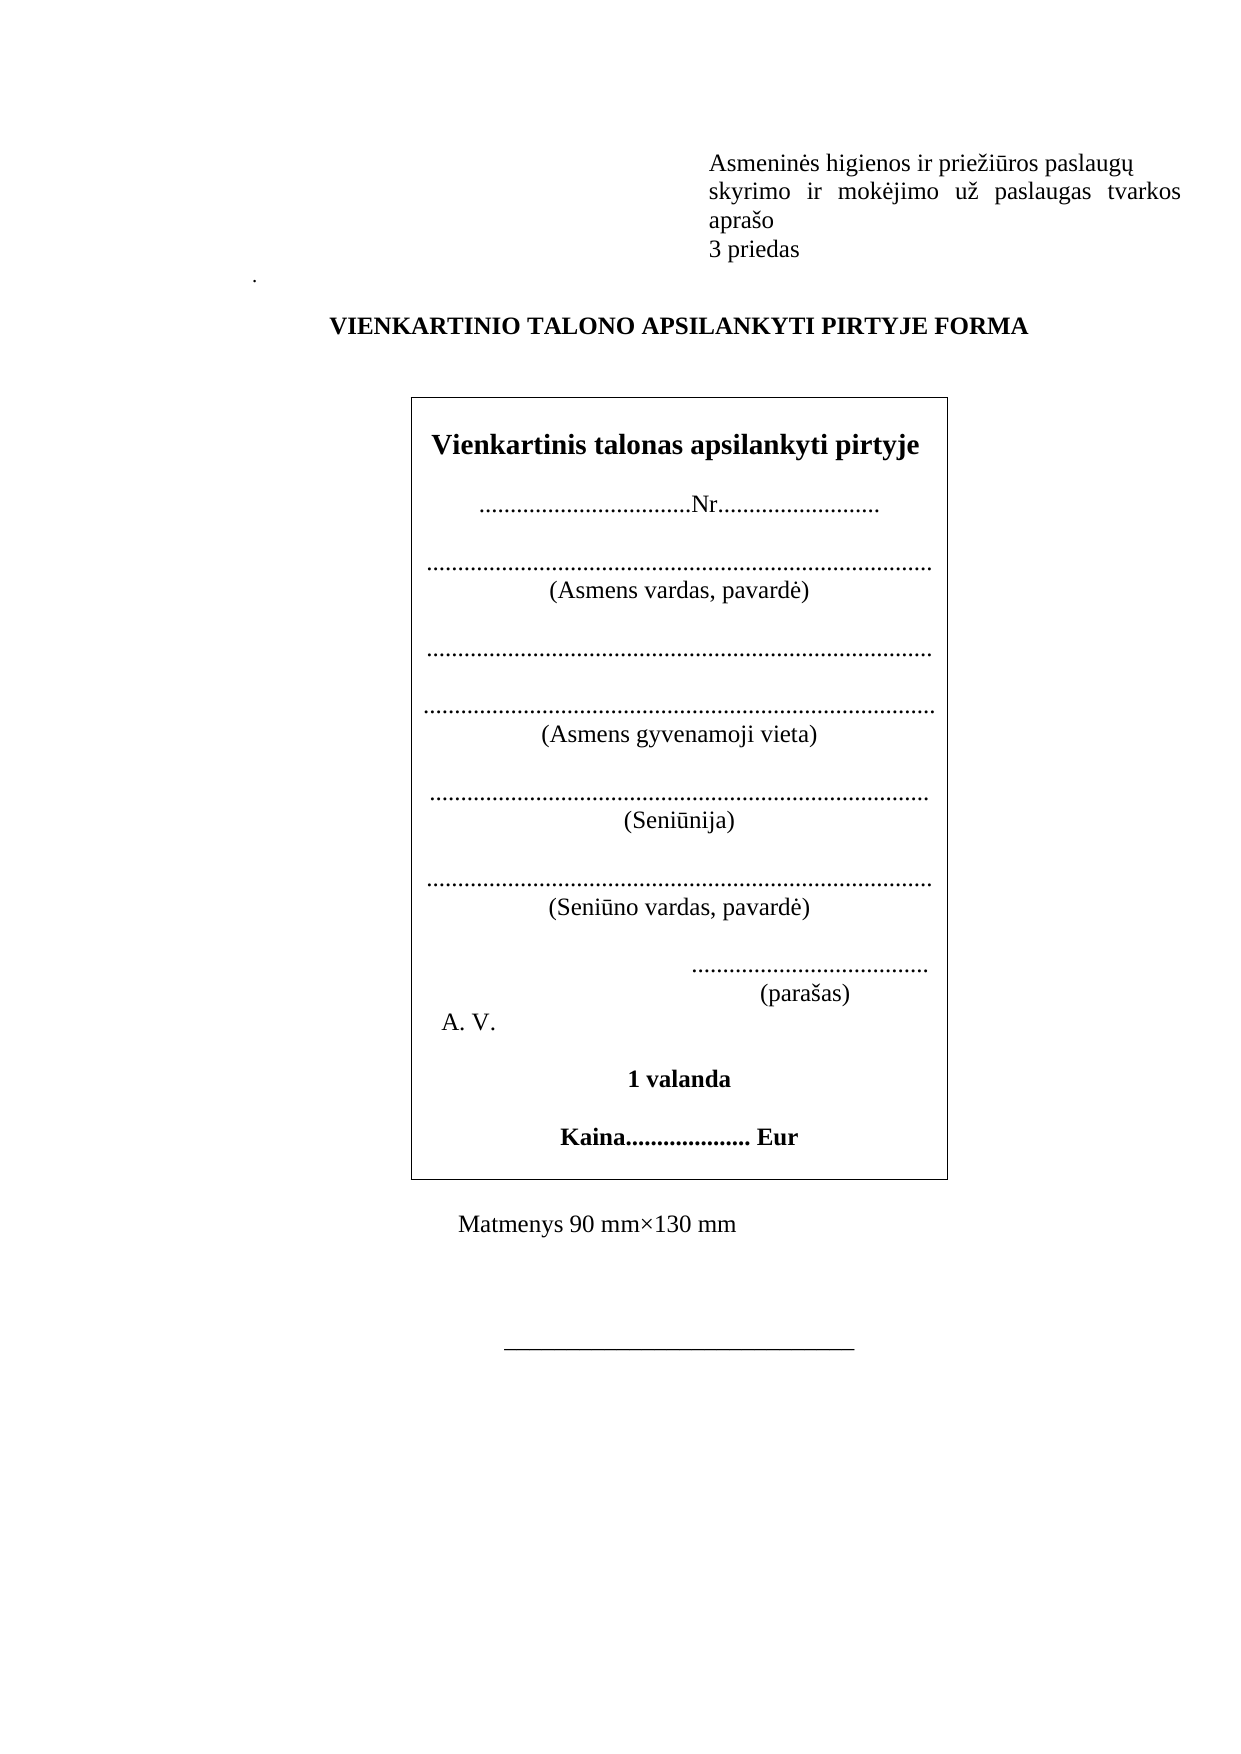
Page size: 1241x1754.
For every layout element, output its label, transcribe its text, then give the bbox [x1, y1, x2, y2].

text . [177, 263, 1181, 287]
text Matmenys 90 mm×130 mm [177, 1209, 1181, 1238]
table_header Vienkartinis talonas apsilankyti pirtyje ..................................Nr.......................... ................................................................................. (Asmens vardas, pavardė) ................................................................................. .................................................................................. (Asmens gyvenamoji vieta) ................................................................................ (Seniūnija) ................................................................................. (Seniūno vardas, pavardė) ...................................... (parašas) A. V. 1 valanda Kaina.................... Eur [412, 398, 947, 1179]
text skyrimo ir mokėjimo už paslaugas tvarkos aprašo [709, 176, 1181, 234]
text ____________________________ [177, 1324, 1181, 1353]
text VIENKARTINIO TALONO APSILANKYTI PIRTYJE FORMA [177, 311, 1181, 339]
text 3 priedas [709, 234, 1181, 263]
text Asmeninės higienos ir priežiūros paslaugų [709, 148, 1181, 176]
